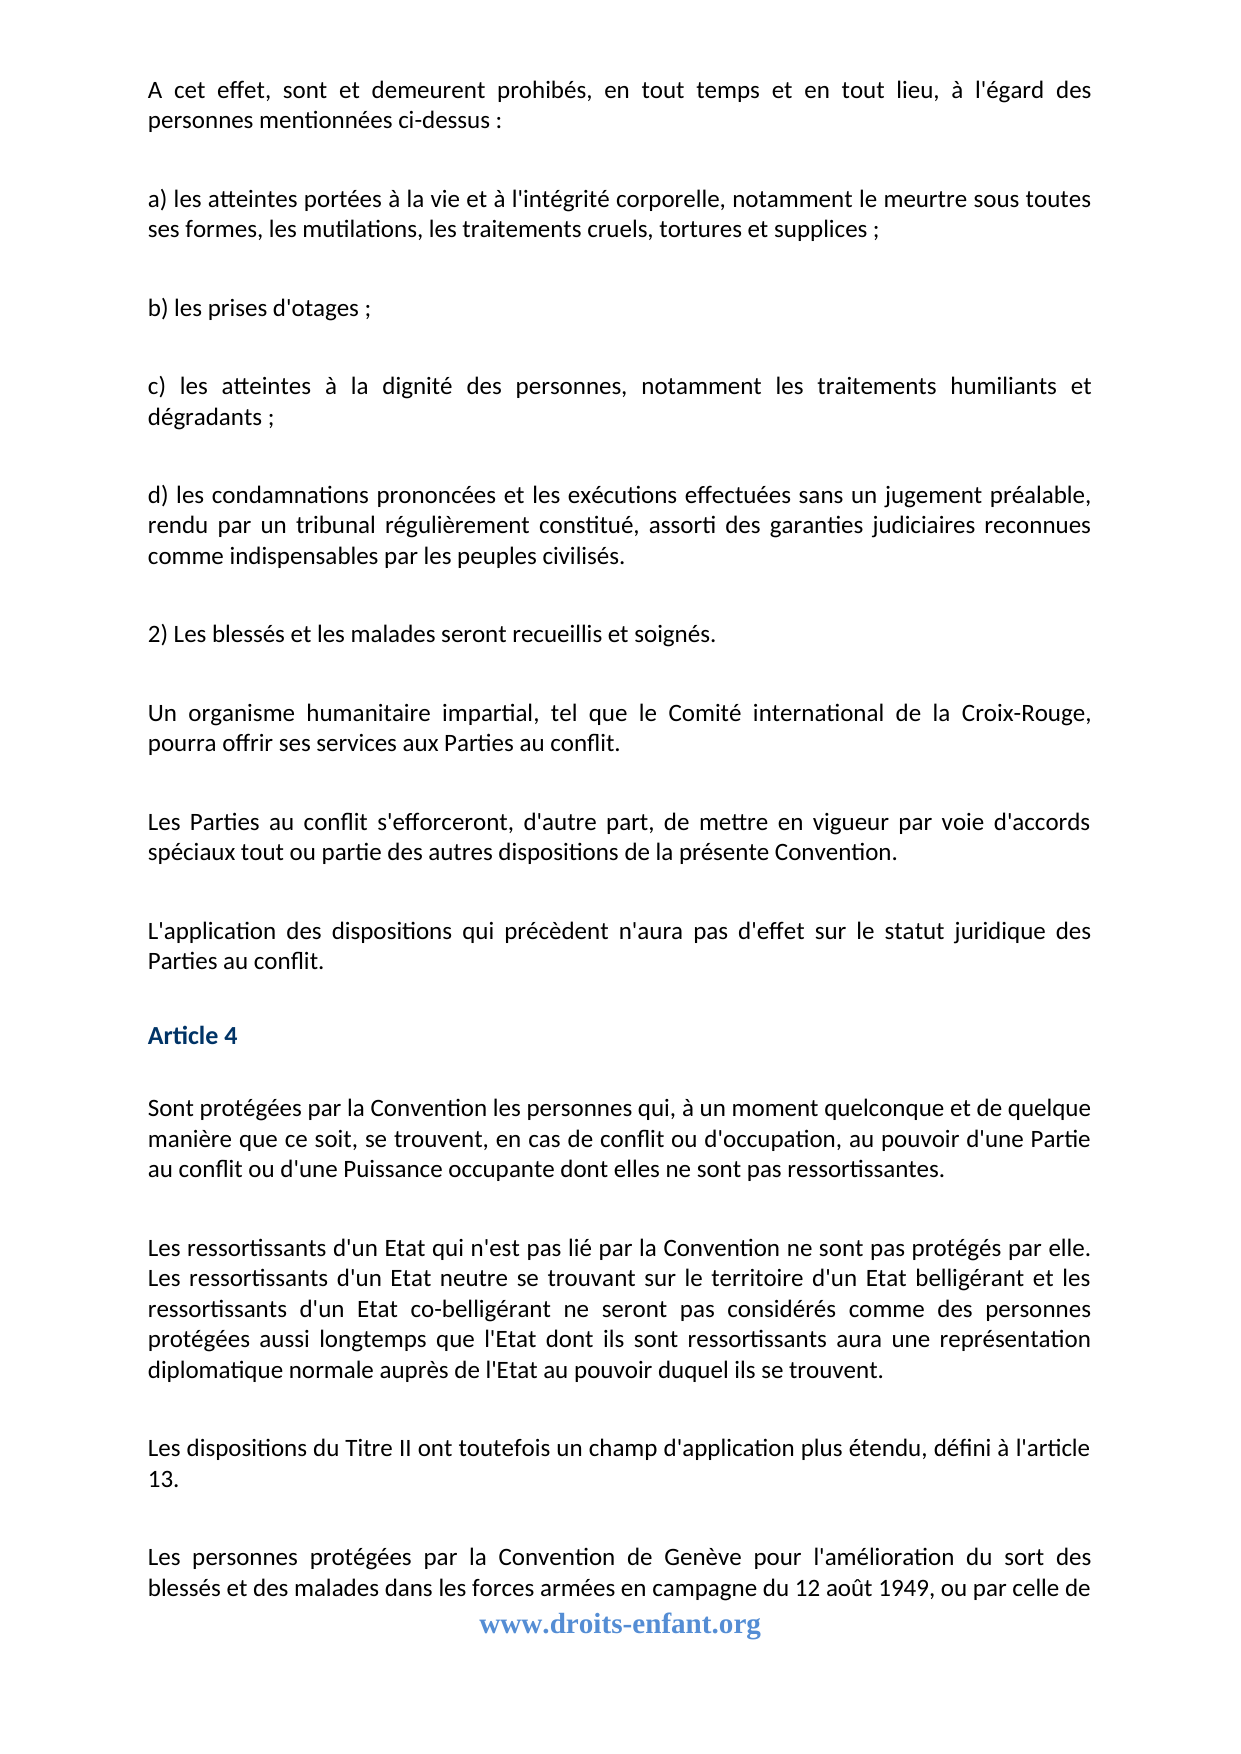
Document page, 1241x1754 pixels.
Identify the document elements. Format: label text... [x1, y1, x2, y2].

text Sont protégées par la Convention les personnes qui, à un moment quelconque et de quelque manière que ce soit, se trouvent, en cas de conflit ou d'occupation, au pouvoir d'une Partie au conflit ou d'une Puissance occupante dont elles ne sont pas ressortissantes. [148, 1093, 1093, 1184]
text A cet effet, sont et demeurent prohibés, en tout temps et en tout lieu, à l'égard des personnes mentionnées ci-dessus : [148, 74, 1093, 135]
text Les dispositions du Titre II ont toutefois un champ d'application plus étendu, défini à l'article 13. [148, 1433, 1093, 1494]
subtitle Article 4 [148, 1013, 1093, 1051]
text b) les prises d'otages ; [148, 292, 1093, 322]
text Les Parties au conflit s'efforceront, d'autre part, de mettre en vigueur par voie d'accords spéciaux tout ou partie des autres dispositions de la présente Convention. [148, 806, 1093, 867]
text a) les atteintes portées à la vie et à l'intégrité corporelle, notamment le meurtre sous toutes ses formes, les mutilations, les traitements cruels, tortures et supplices ; [148, 183, 1093, 244]
text 2) Les blessés et les malades seront recueillis et soignés. [148, 618, 1093, 649]
text L'application des dispositions qui précèdent n'aura pas d'effet sur le statut juridique des Parties au conflit. [148, 915, 1093, 976]
text Un organisme humanitaire impartial, tel que le Comité international de la Croix-Rouge, pourra offrir ses services aux Parties au conflit. [148, 697, 1093, 758]
text Les personnes protégées par la Convention de Genève pour l'amélioration du sort des blessés et des malades dans les forces armées en campagne du 12 août 1949, ou par celle de [148, 1542, 1093, 1603]
text c) les atteintes à la dignité des personnes, notamment les traitements humiliants et dégradants ; [148, 370, 1093, 431]
text Les ressortissants d'un Etat qui n'est pas lié par la Convention ne sont pas protégés par elle. Les ressortissants d'un Etat neutre se trouvant sur le territoire d'un Etat belligérant et les ressortissants d'un Etat co-belligérant ne seront pas considérés comme des personnes protégées aussi longtemps que l'Etat dont ils sont ressortissants aura une représentation diplomatique normale auprès de l'Etat au pouvoir duquel ils se trouvent. [148, 1232, 1093, 1385]
text d) les condamnations prononcées et les exécutions effectuées sans un jugement préalable, rendu par un tribunal régulièrement constitué, assorti des garanties judiciaires reconnues comme indispensables par les peuples civilisés. [148, 479, 1093, 571]
